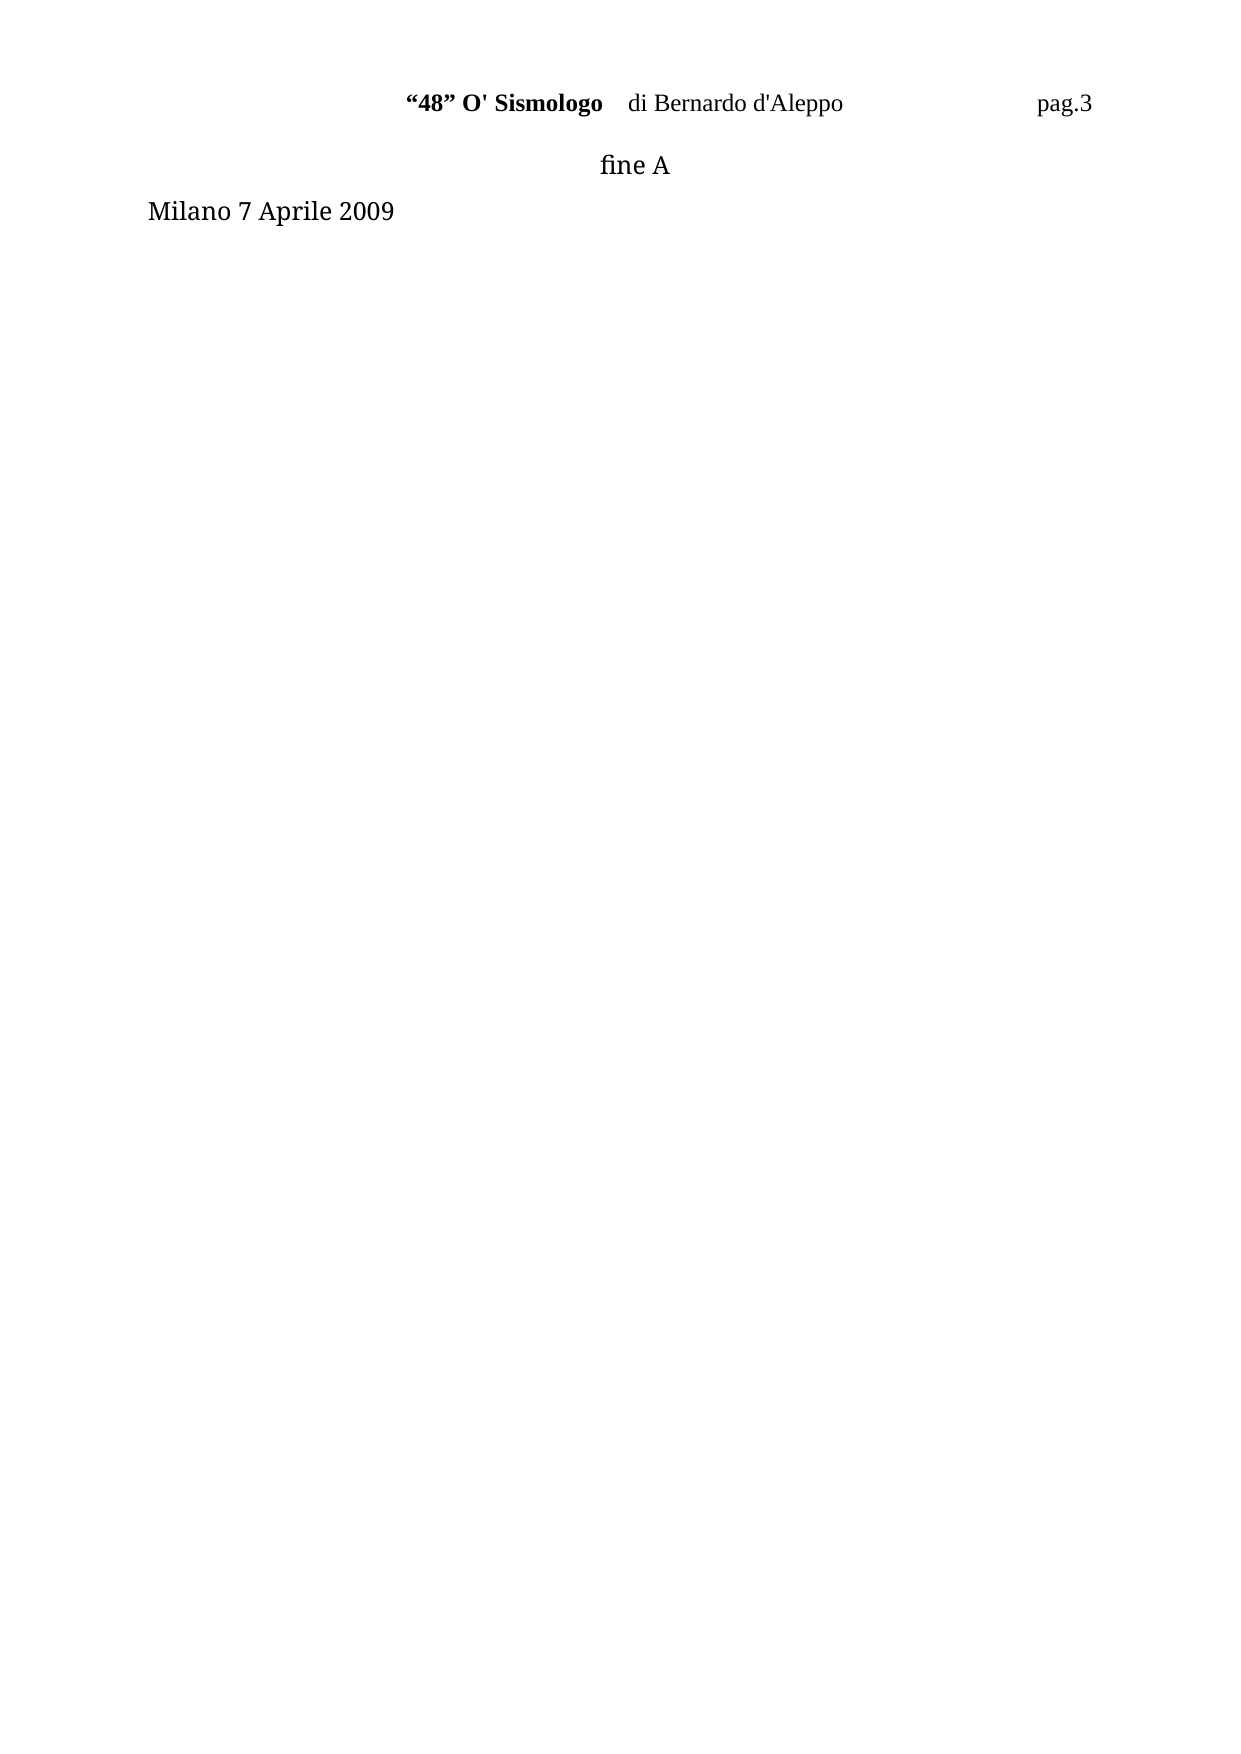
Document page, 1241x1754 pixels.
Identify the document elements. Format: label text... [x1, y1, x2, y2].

text Milano 7 Aprile 2009 [118, 194, 1122, 228]
text fine A [118, 147, 1122, 182]
